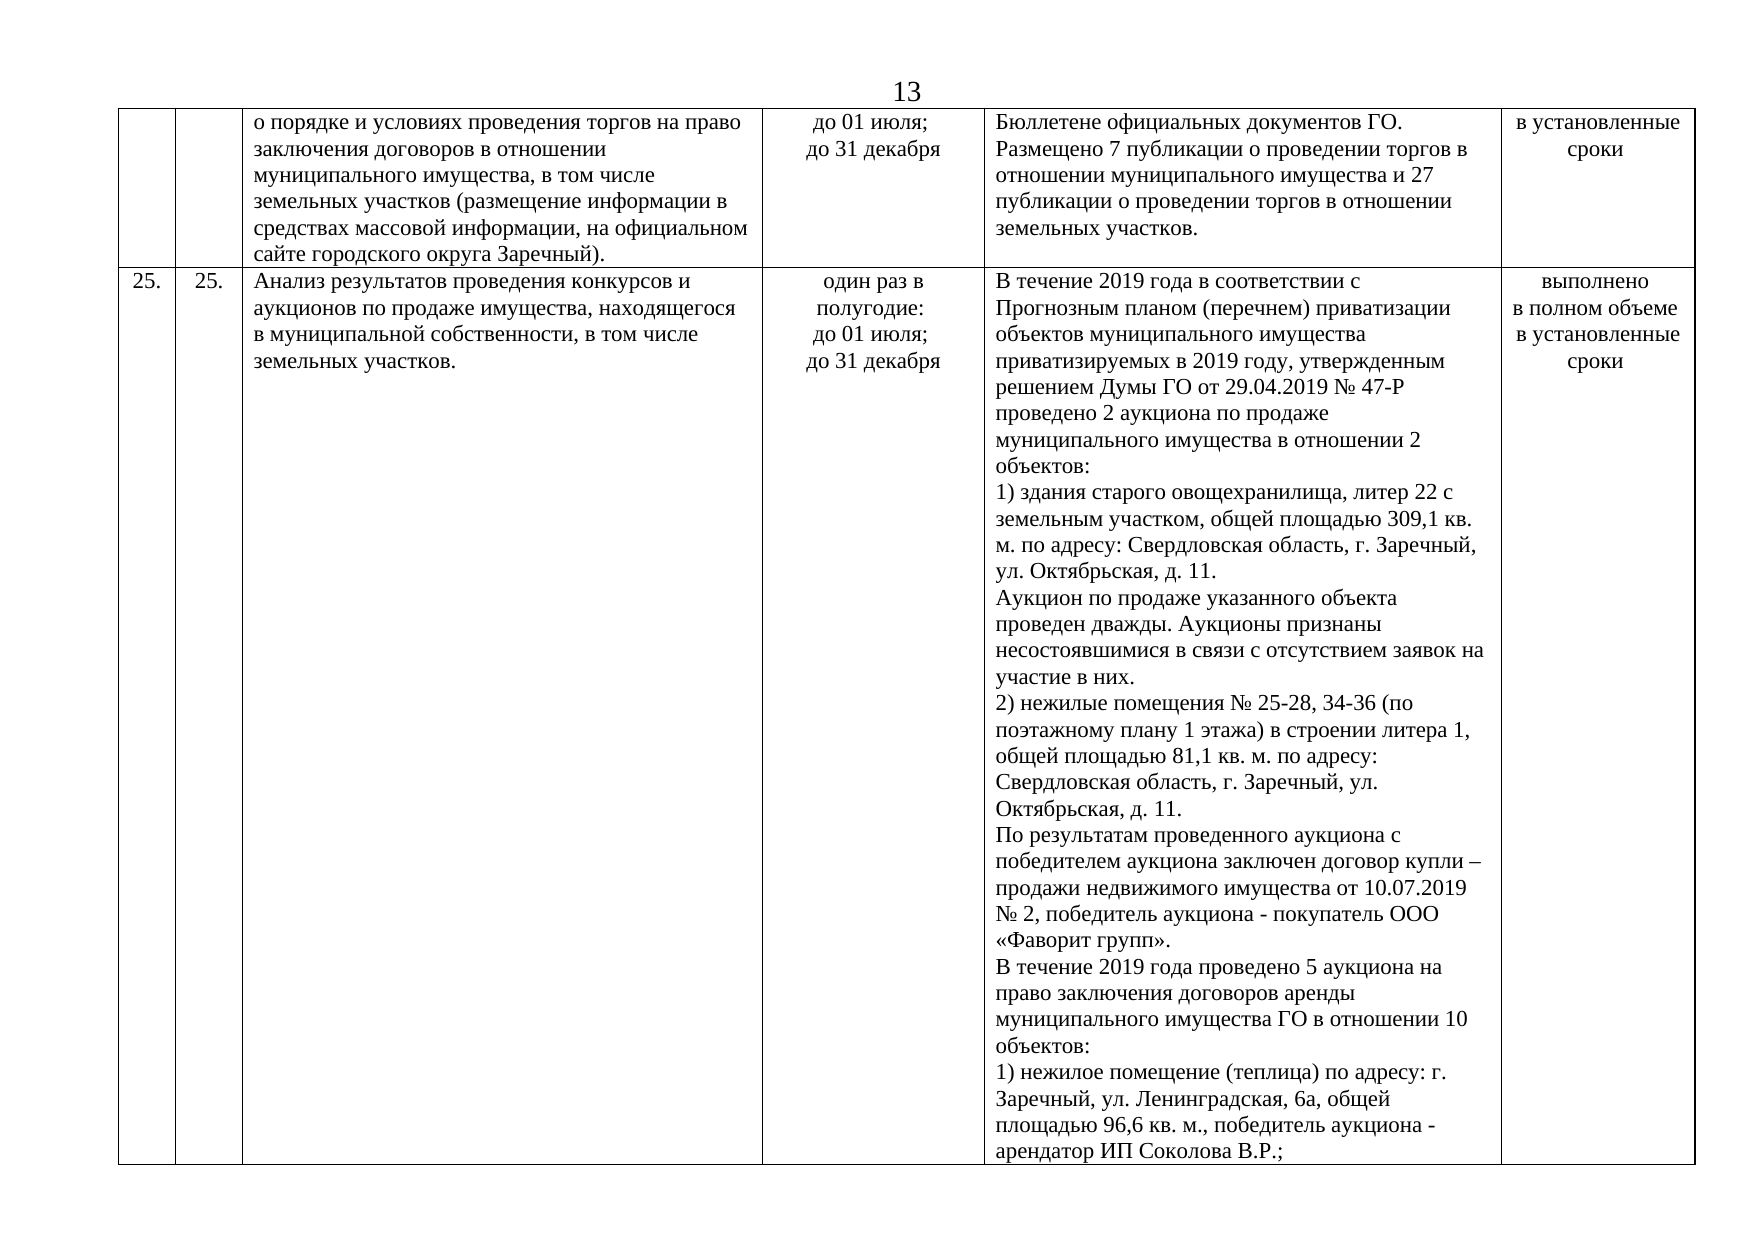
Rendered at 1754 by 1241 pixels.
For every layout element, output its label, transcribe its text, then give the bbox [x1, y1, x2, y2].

table_cell до 01 июля; до 31 декабря [763, 109, 984, 267]
table_cell 25. [176, 268, 242, 1164]
table_cell один раз в полугодие: до 01 июля; до 31 декабря [763, 268, 984, 1164]
table_cell Анализ результатов проведения конкурсов и аукционов по продаже имущества, находящегося в муниципальной собственности, в том числе земельных участков. [243, 268, 762, 1164]
table_cell Бюллетене официальных документов ГО. Размещено 7 публикации о проведении торгов в отношении муниципального имущества и 27 публикации о проведении торгов в отношении земельных участков. [985, 109, 1501, 267]
table_cell В течение 2019 года в соответствии с Прогнозным планом (перечнем) приватизации объектов муниципального имущества приватизируемых в 2019 году, утвержденным решением Думы ГО от 29.04.2019 № 47-Р проведено 2 аукциона по продаже муниципального имущества в отношении 2 объектов: 1) здания старого овощехранилища, литер 22 с земельным участком, общей площадью 309,1 кв. м. по адресу: Свердловская область, г. Заречный, ул. Октябрьская, д. 11. Аукцион по продаже указанного объекта проведен дважды. Аукционы признаны несостоявшимися в связи с отсутствием заявок на участие в них. 2) нежилые помещения № 25-28, 34-36 (по поэтажному плану 1 этажа) в строении литера 1, общей площадью 81,1 кв. м. по адресу: Свердловская область, г. Заречный, ул. Октябрьская, д. 11. По результатам проведенного аукциона с победителем аукциона заключен договор купли – продажи недвижимого имущества от 10.07.2019 № 2, победитель аукциона - покупатель ООО «Фаворит групп». В течение 2019 года проведено 5 аукциона на право заключения договоров аренды муниципального имущества ГО в отношении 10 объектов: 1) нежилое помещение (теплица) по адресу: г. Заречный, ул. Ленинградская, 6а, общей площадью 96,6 кв. м., победитель аукциона - арендатор ИП Соколова В.Р.; [985, 268, 1501, 1164]
table_cell 25. [119, 268, 175, 1164]
table_cell в установленные сроки [1502, 109, 1694, 267]
table_cell [176, 109, 242, 267]
table_cell выполнено в полном объеме в установленные сроки [1502, 268, 1694, 1164]
table_cell [119, 109, 175, 267]
table_cell о порядке и условиях проведения торгов на право заключения договоров в отношении муниципального имущества, в том числе земельных участков (размещение информации в средствах массовой информации, на официальном сайте городского округа Заречный). [243, 109, 762, 267]
